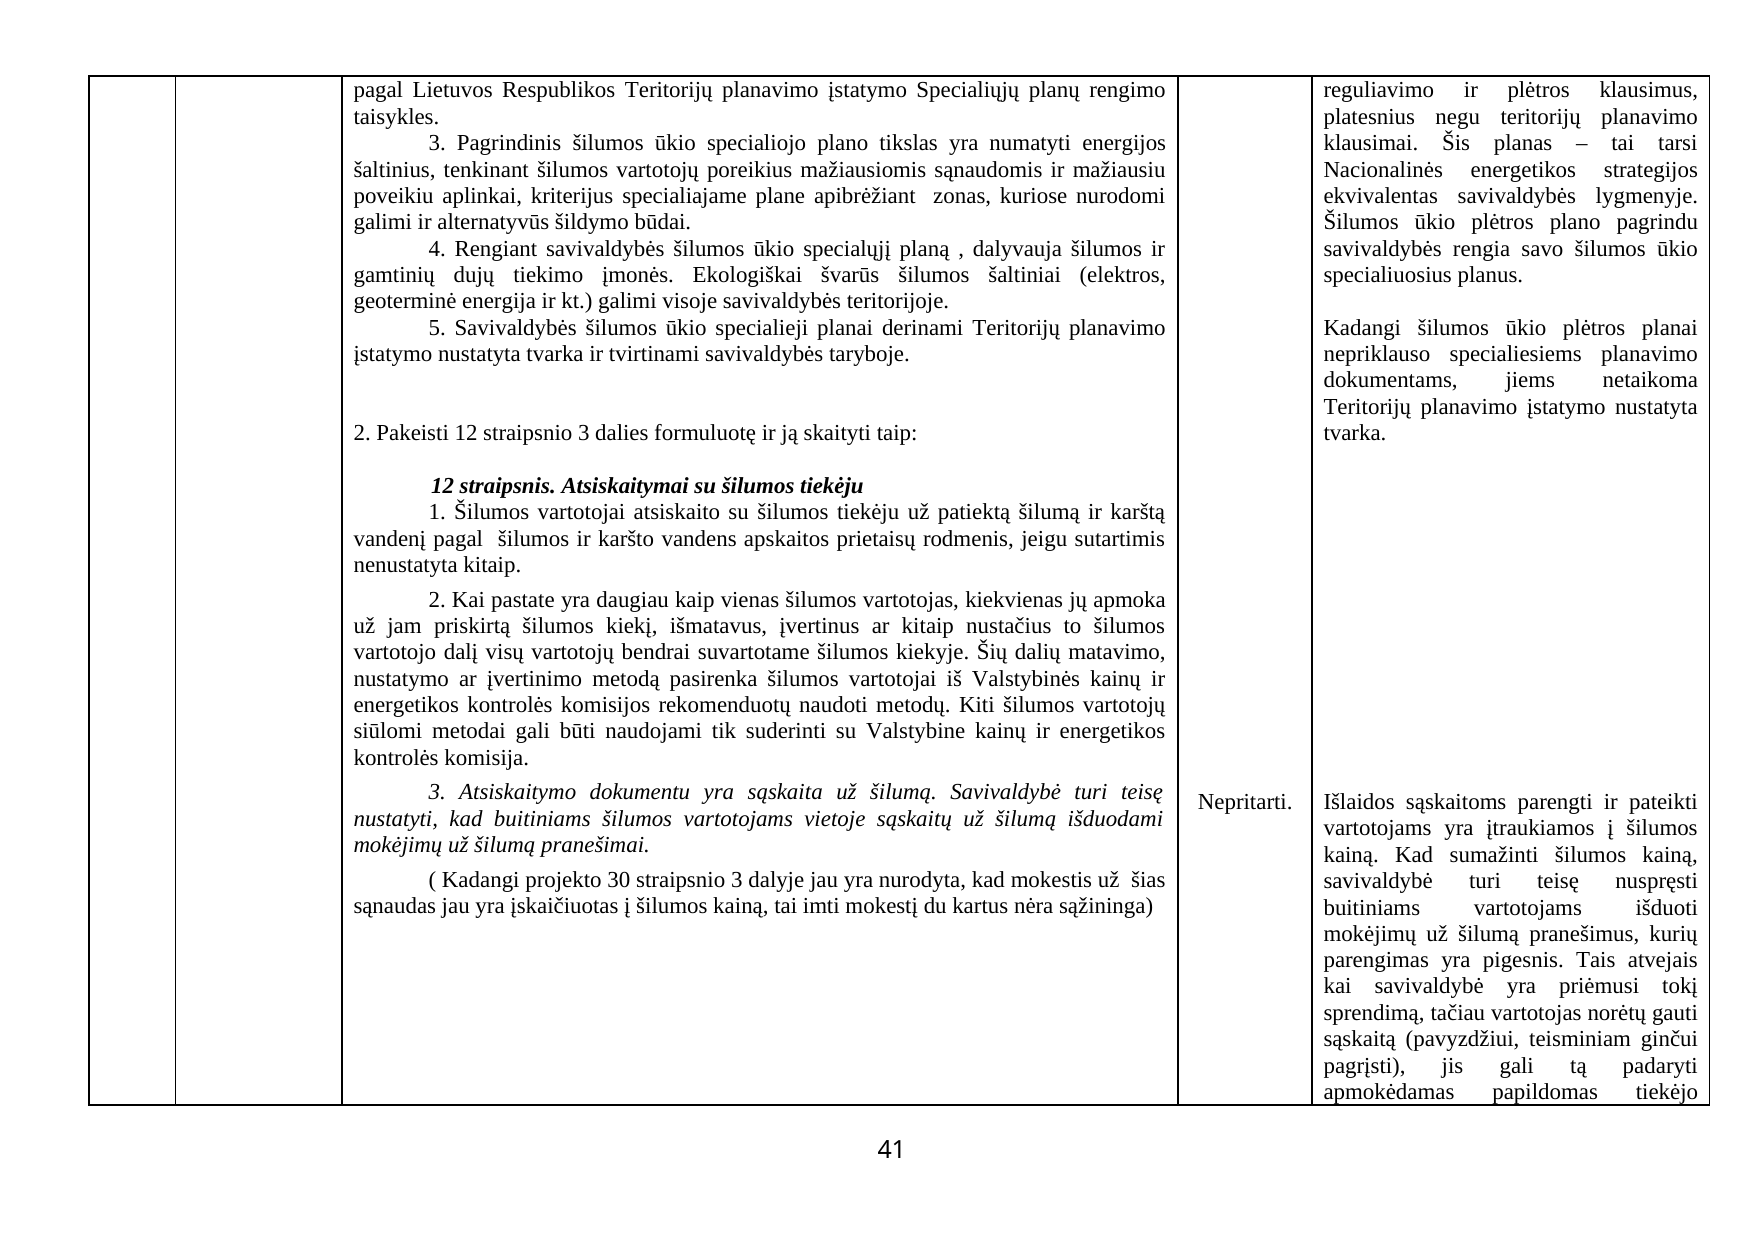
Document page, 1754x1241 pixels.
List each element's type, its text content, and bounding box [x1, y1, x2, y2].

table_cell [176, 77, 341, 1104]
table_cell Nepritarti. [1179, 77, 1311, 1104]
table_cell reguliavimo ir plėtros klausimus, platesnius negu teritorijų planavimo klausimai. Šis planas – tai tarsi Nacionalinės energetikos strategijos ekvivalentas savivaldybės lygmenyje. Šilumos ūkio plėtros plano pagrindu savivaldybės rengia savo šilumos ūkio specialiuosius planus. Kadangi šilumos ūkio plėtros planai nepriklauso specialiesiems planavimo dokumentams, jiems netaikoma Teritorijų planavimo įstatymo nustatyta tvarka. Išlaidos sąskaitoms parengti ir pateikti vartotojams yra įtraukiamos į šilumos kainą. Kad sumažinti šilumos kainą, savivaldybė turi teisę nuspręsti buitiniams vartotojams išduoti mokėjimų už šilumą pranešimus, kurių parengimas yra pigesnis. Tais atvejais kai savivaldybė yra priėmusi tokį sprendimą, tačiau vartotojas norėtų gauti sąskaitą (pavyzdžiui, teisminiam ginčui pagrįsti), jis gali tą padaryti apmokėdamas papildomas tiekėjo [1313, 77, 1709, 1104]
table_cell Siūlau papildyti ar pakeisti įstatymo projekto atskirus straipsnius. 1. Pakeisti įstatymo projekto 7 straipsnio formuluotę ir ją dėstyti taip: 7 straipsnis. Savivaldybės šilumos ūkio specialus planas 1. Savivaldybė tvarko šilumos ūkį pagal savivaldybės tarybos patvirtintą šilumos ūkio specialųjį planą. 2. Savivaldybės šilumos ūkio specialieji planai rengiami, derinami ir tvirtinami pagal Lietuvos Respublikos Teritorijų planavimo įstatymo Specialiųjų planų rengimo taisykles. 3. Pagrindinis šilumos ūkio specialiojo plano tikslas yra numatyti energijos šaltinius, tenkinant šilumos vartotojų poreikius mažiausiomis sąnaudomis ir mažiausiu poveikiu aplinkai, kriterijus specialiajame plane apibrėžiant zonas, kuriose nurodomi galimi ir alternatyvūs šildymo būdai. 4. Rengiant savivaldybės šilumos ūkio specialųjį planą , dalyvauja šilumos ir gamtinių dujų tiekimo įmonės. Ekologiškai švarūs šilumos šaltiniai (elektros, geoterminė energija ir kt.) galimi visoje savivaldybės teritorijoje. 5. Savivaldybės šilumos ūkio specialieji planai derinami Teritorijų planavimo įstatymo nustatyta tvarka ir tvirtinami savivaldybės taryboje. 2. Pakeisti 12 straipsnio 3 dalies formuluotę ir ją skaityti taip: 12 straipsnis. Atsiskaitymai su šilumos tiekėju 1. Šilumos vartotojai atsiskaito su šilumos tiekėju už patiektą šilumą ir karštą vandenį pagal šilumos ir karšto vandens apskaitos prietaisų rodmenis, jeigu sutartimis nenustatyta kitaip. 2. Kai pastate yra daugiau kaip vienas šilumos vartotojas, kiekvienas jų apmoka už jam priskirtą šilumos kiekį, išmatavus, įvertinus ar kitaip nustačius to šilumos vartotojo dalį visų vartotojų bendrai suvartotame šilumos kiekyje. Šių dalių matavimo, nustatymo ar įvertinimo metodą pasirenka šilumos vartotojai iš Valstybinės kainų ir energetikos kontrolės komisijos rekomenduotų naudoti metodų. Kiti šilumos vartotojų siūlomi metodai gali būti naudojami tik suderinti su Valstybine kainų ir energetikos kontrolės komisija. 3. Atsiskaitymo dokumentu yra sąskaita už šilumą. Savivaldybė turi teisę nustatyti, kad buitiniams šilumos vartotojams vietoje sąskaitų už šilumą išduodami mokėjimų už šilumą pranešimai. ( Kadangi projekto 30 straipsnio 3 dalyje jau yra nurodyta, kad mokestis už šias sąnaudas jau yra įskaičiuotas į šilumos kainą, tai imti mokestį du kartus nėra sąžininga) 3. Pakeisti 20 straipsnio formuluotę išbraukiant 3 dalį: 20 straipsnis. Pastatų šildymo ir karšto vandens sistemų eksploatavimas (Tiekėjas negali būti ir eksploatuotojas, nes tokiu atveju mes turėsime monopolistą, kuris jūsų name tvarkysis taip kaip jam patinka. Bet kuriuo atveju sukuriame išimtis nenaudingas vartotojui. Tiekimo ir eksploatavimo ar priežiūros funkcijos turi būti atskirtos) 4. Pakeisti 30 straipsnio 1 dalies formuluotę ir ją skaityti taip: 30 straipsnis. Šilumos kainodara 1. Šilumos ir karšto vandens kainas sudaro šilumos energijos ir galios dedamosios. Kainose gali būti ir viena dedamoji, tai pasirenka vartotojas, sudarydamas su šilumos tiekėju šilumos vartojimo-pardavimo sutartį. (Vartotojams privalo būti užtikrintas pasirinkimas) 5. Pakeisti 31 straipsnio 2 dalį, išbraukti 3 dalį ir skaityti taip: 31 straipsnis. Maksimalios šilumos suvartojimo normos daugiabučiuose namuose 2. Savivaldybė turi teisę namo, kuriame buvo viršyta maksimali šilumos suvartojimo norma savivaldybės biudžete numatytomis lėšomis rekonstruoti namo šildymo ir karšto vandens sistemą pagal privalomuosius reikalavimus. Atsižvelgiant į tai, kad įstatymo projekte nepakankamai tiksliai reglamentuota sveikatos priežiūros įstaigų teisės ir galimybės pasirinkti alternatyvias šildymo sistemas bei atsijungti nuo centralizuoto šildymo sistemų, siūlome šiuos papildymus : 1. 16 straipsnį papildyti tokia 2 dalimi : “2. Aplinkos ir Sveikatos apsaugos ministerijos nustato sveikatos priežiūros įstaigų, kurioms būtinas rezervinis šildymo būdas, sąrašą. Šios įstaigos neprivalo mokėti rezervinės galios mokesčio. Vyriausybė ar jos įgaliota institucija nustato rezervinės galios mokesčio padengimo šilumos tiekėjams tvarką ir šaltinius. “ 2 straipsnio 3 dalyje išbraukti žodžius „buityje naudojamas“ ir ją išdėstyti taip: “3. Karštas vanduo – buityje naudojamas geriamasis vanduo, pašildytas iki higienos normomis nustatytos temperatūros.” 2 straipsnio 32 dalyje įterpti žodžius „ir karšto vandens“ ir ją išdėstyti taip: “32. Šilumos vartotojas – juridinis ar fizinis asmuo, kurio naudojami šildymo prietaisai nustatyta tvarka prijungti prie šilumos perdavimo tinklų ar pastatų šildymo ir karšto vandens sistemų.” 31 straipsnio 9 dalyje žodį „neseniai“ pakeisti žodžiu „naujai“ ir ją išdėstyti taip: “9. Neseniai Naujai prisijungusiems prie šilumos tiekimo sistemos šilumos vartotojams leidžiama ne ilgesniam kaip 3 metų laikotarpiui nustatyti šilumos kainas, grindžiamas tiekėjo būtinomis (valstybės normuojamomis) ribinėmis šilumos tiekimo sąnaudomis šiems vartotojams.” 36 straipsnio 5 dalies tekstą išskirti į du sakinius, 3 eilutėje išbraukti žodžius „valdymo perdavimo sutarties sudarymo metu “ pakeičiant žodžiu „sutartimi“, ir ją išdėstyti taip: “5. Valdymo perdavimo sutartyje nurodomas valdymą perėmusio subjekto investicijų į turtą, kurio valdymas buvo perduotas, dydis per valdymo laikotarpį, kuris. Jis yra apskaičiuojamas kaip šio turto vertės padidėjimas per valdymo laikotarpį pridedant valdymo perdavimo sutarties sudarymo metu sutartimi perduotus su šiuo turtu susijusius finansinius įsipareigojimus, kuriuos pagal šią sutartį turėjo apmokėti valdymą perėmęs subjektas, neatsižvelgiant į turto vertės padidėjimą dėl jo indeksavimo valdymo perdavimo laikotarpiu.” 1. Pakeisti 13 straipsnio 3 dalį ir ją išdėstyti taip: “3. Šildymo sezono laikotarpiu butai ir kitos patalpos daugiabučiame name privalo būti šildomi, jeigu to reikalauja bent vienas to namo buto savininkas, neturintis 1/3 to namo buto savininkų, neturinčių įsiskolinimų šilumos tiekėjui.” 2. Papildyti 15 straipsnio 1 dalį ir ją išdėstyti taip: “1. Šilumos tiekėjas savo lėšomis įrengia atsiskaitomuosius šilumos apskaitos prietaisus, užtikrina jų tinkamą techninę būklę, reikalaujamą matavimų tikslumą ir organizuoja patikrą, jeigu sutartyse nenustatyta kitaip.” Siūlau papildyti 2 straipsnį 35 dalimi ir ją išdėstyti taip : “35. Viešuosius interesus atitinkančios paslaugos – šilumos ūkio paslaugos, kurias nustato LR Vyriausybė arba jos įgaliota institucija vadovaudamasi visuomenės interesais. [343, 77, 1177, 1104]
table_cell [90, 77, 175, 1104]
